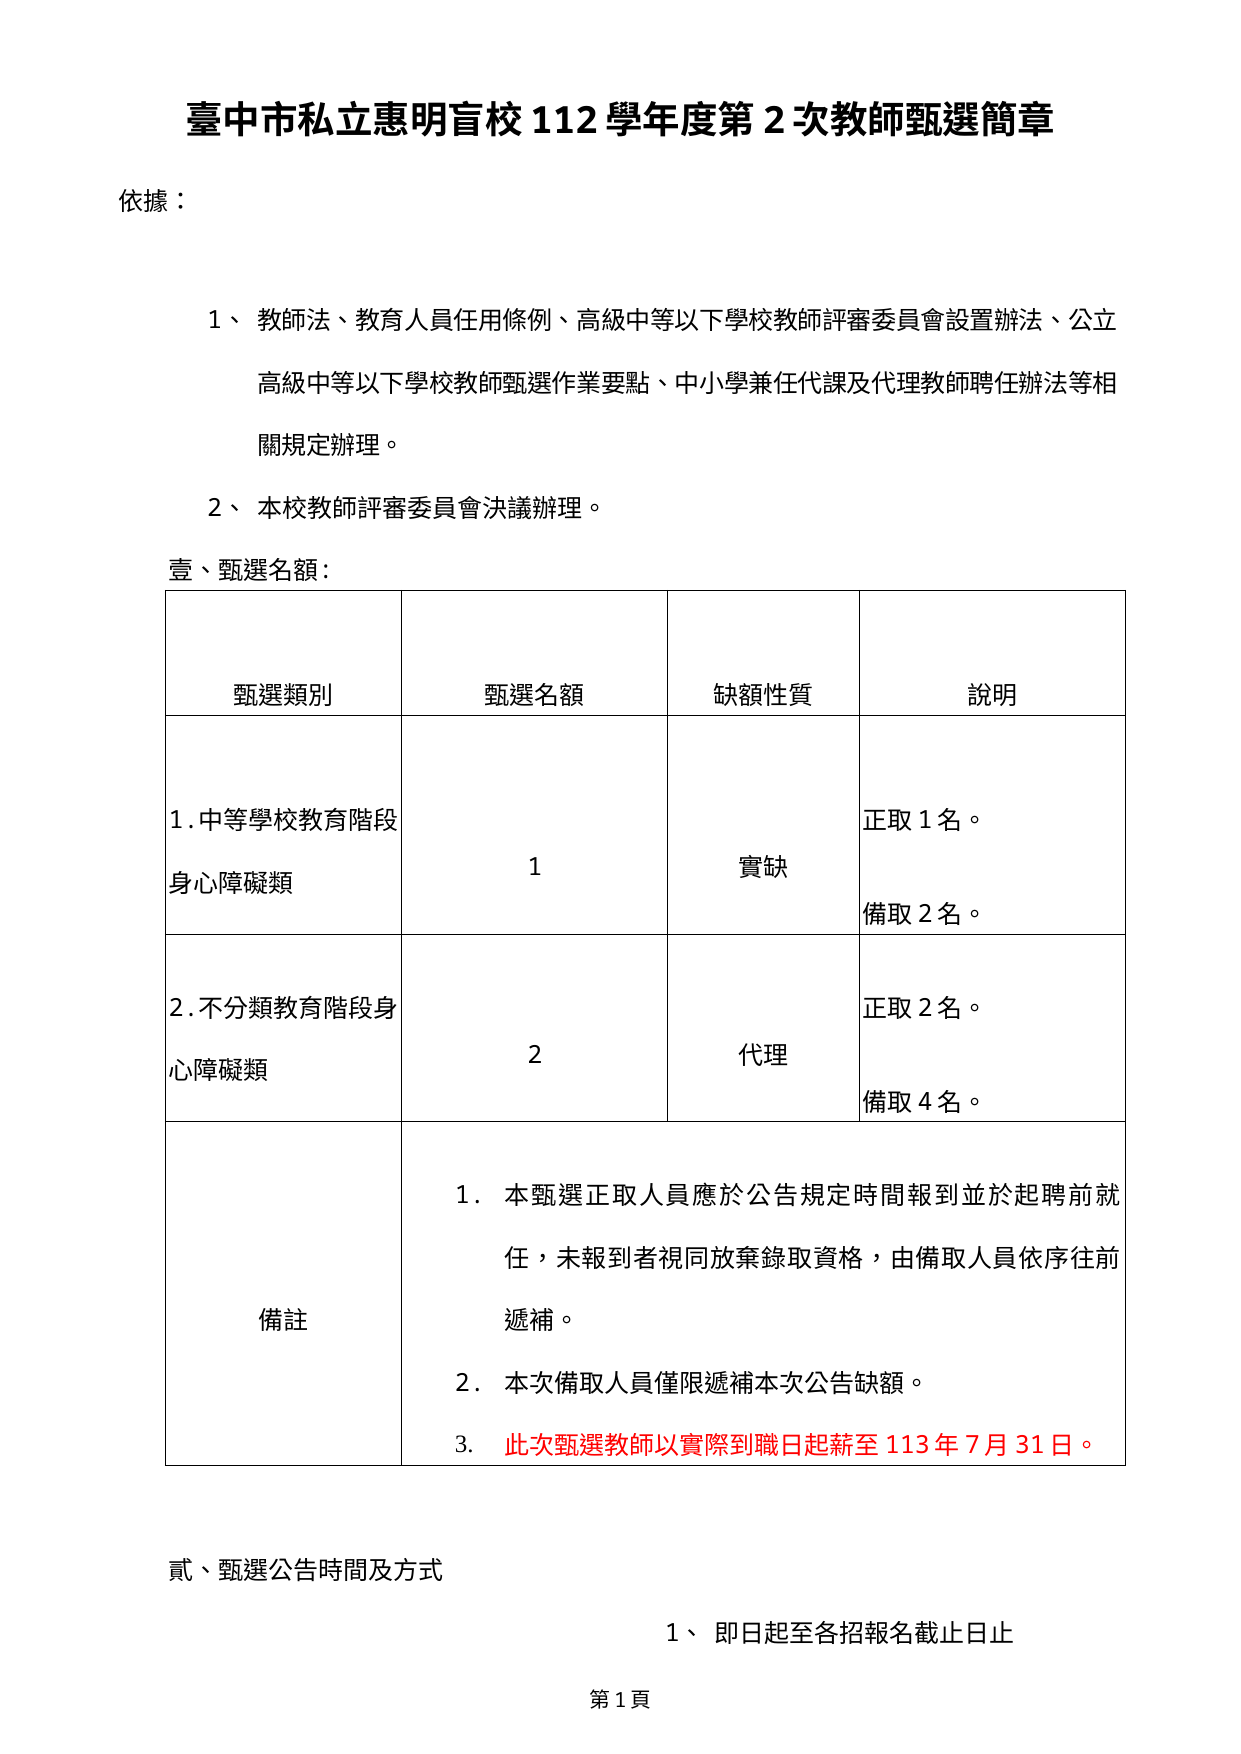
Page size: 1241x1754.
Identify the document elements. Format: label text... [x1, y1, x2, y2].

table_cell 正取1名。 備取2名。 [860, 716, 1125, 933]
table_cell 備註 [166, 1122, 401, 1465]
table_cell 正取2名。 備取4名。 [860, 935, 1125, 1121]
text 臺中市私立惠明盲校112學年度第2次教師甄選簡章 [118, 90, 1122, 144]
table_cell 1 [402, 716, 667, 933]
table_header 說明 [860, 591, 1125, 715]
table_cell 代理 [668, 935, 859, 1121]
table_cell 2 [402, 935, 667, 1121]
list 甄選公告時間及方式 [168, 1527, 1122, 1590]
table_cell 實缺 [668, 716, 859, 933]
list 甄選名額: [168, 527, 1122, 590]
table_header 甄選名額 [402, 591, 667, 715]
table_header 甄選類別 [166, 591, 401, 715]
table_header 缺額性質 [668, 591, 859, 715]
list 即日起至各招報名截止日止 [664, 1590, 1122, 1652]
list 本校教師評審委員會決議辦理。 [207, 465, 1122, 527]
table_cell 2.不分類教育階段身心障礙類 [166, 935, 401, 1121]
text 依據： [118, 184, 1122, 216]
table_cell 1.中等學校教育階段身心障礙類 [166, 716, 401, 933]
list 教師法、教育人員任用條例、高級中等以下學校教師評審委員會設置辦法、公立高級中等以下學校教師甄選作業要點、中小學兼任代課及代理教師聘任辦法等相關規定辦理。 [207, 277, 1122, 465]
table_cell 本甄選正取人員應於公告規定時間報到並於起聘前就任，未報到者視同放棄錄取資格，由備取人員依序往前遞補。 本次備取人員僅限遞補本次公告缺額。 此次甄選教師以實際到職日起薪至113年7月31日。 [402, 1122, 1125, 1465]
